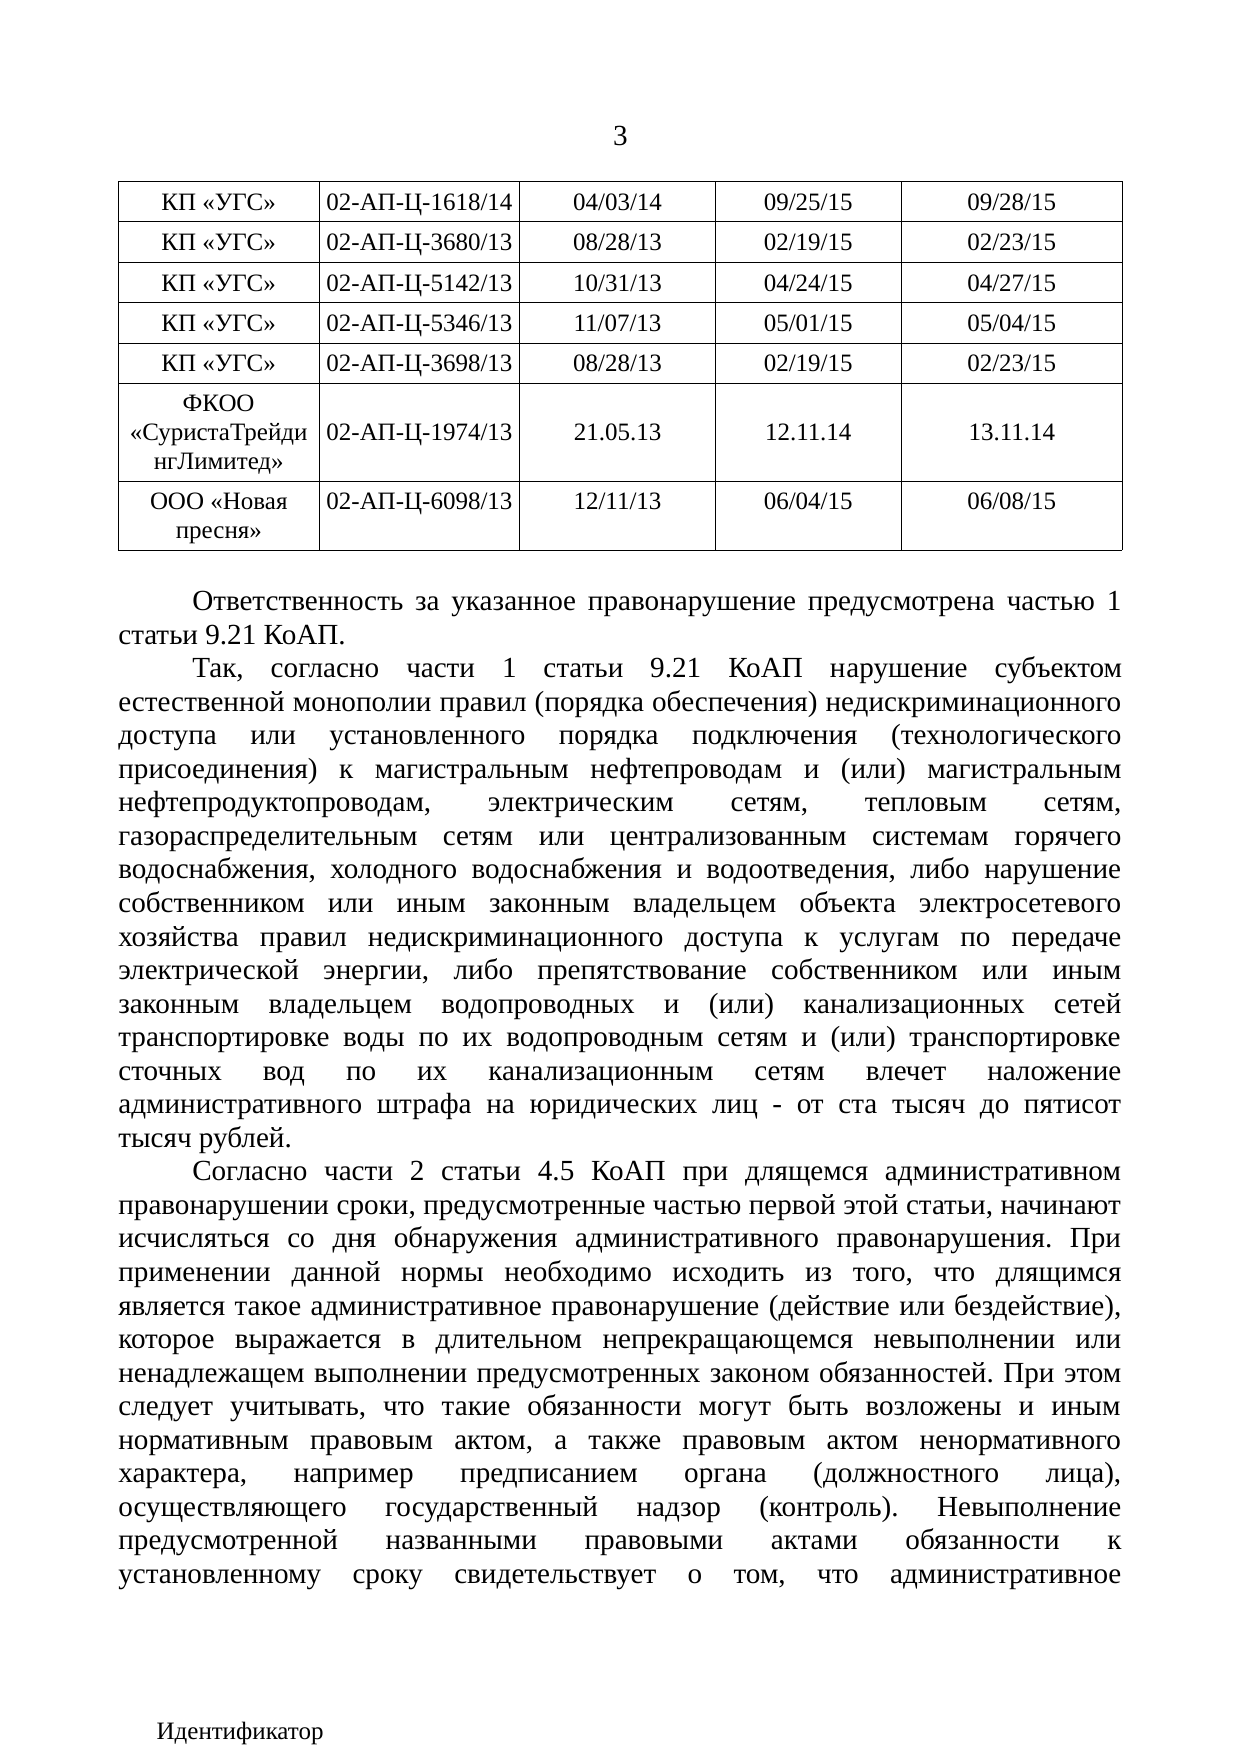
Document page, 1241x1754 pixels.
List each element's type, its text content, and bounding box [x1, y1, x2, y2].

table_cell 02-АП-Ц-1974/13 [320, 384, 519, 481]
text Ответственность за указанное правонарушение предусмотрена частью 1 статьи 9.21 КоАП. [118, 583, 1122, 650]
table_cell 19.02.15 [716, 344, 901, 383]
table_cell 31.10.13 [520, 263, 715, 302]
table_cell 08.06.15 [902, 482, 1122, 549]
table_cell 03.04.14 [520, 182, 715, 221]
table_cell 24.04.15 [716, 263, 901, 302]
table_cell КП «УГС» [119, 222, 319, 262]
table_cell КП «УГС» [119, 263, 319, 302]
table_cell 02-АП-Ц-5346/13 [320, 303, 519, 342]
text Согласно части 2 статьи 4.5 КоАП при длящемся административном правонарушении сроки, предусмотренные частью первой этой статьи, начинают исчисляться со дня обнаружения административного правонарушения. При применении данной нормы необходимо исходить из того, что длящимся является такое административное правонарушение (действие или бездействие), которое выражается в длительном непрекращающемся невыполнении или ненадлежащем выполнении предусмотренных законом обязанностей. При этом следует учитывать, что такие обязанности могут быть возложены и иным нормативным правовым актом, а также правовым актом ненормативного характера, например предписанием органа (должностного лица), осуществляющего государственный надзор (контроль). Невыполнение предусмотренной названными правовыми актами обязанности к установленному сроку свидетельствует о том, что административное [118, 1153, 1122, 1589]
table_cell 19.02.15 [716, 222, 901, 262]
table_cell 11.12.13 [520, 482, 715, 549]
table_cell КП «УГС» [119, 182, 319, 221]
table_cell 02-АП-Ц-3698/13 [320, 344, 519, 383]
table_cell 12.11.14 [716, 384, 901, 481]
table_cell 28.08.13 [520, 344, 715, 383]
table_cell 23.02.15 [902, 344, 1122, 383]
table_cell 27.04.15 [902, 263, 1122, 302]
table_cell 28.08.13 [520, 222, 715, 262]
table_cell 21.05.13 [520, 384, 715, 481]
table_cell 07.11.13 [520, 303, 715, 342]
table_cell 01.05.15 [716, 303, 901, 342]
table_cell 02-АП-Ц-1618/14 [320, 182, 519, 221]
table_cell ООО «Новая пресня» [119, 482, 319, 549]
table_cell 28.09.15 [902, 182, 1122, 221]
table_cell 02-АП-Ц-3680/13 [320, 222, 519, 262]
table_cell 04.06.15 [716, 482, 901, 549]
table_cell КП «УГС» [119, 303, 319, 342]
table_cell КП «УГС» [119, 344, 319, 383]
table_cell 13.11.14 [902, 384, 1122, 481]
table_cell 23.02.15 [902, 222, 1122, 262]
table_cell ФКОО «СуристаТрейдингЛимитед» [119, 384, 319, 481]
table_cell 25.09.15 [716, 182, 901, 221]
text Так, согласно части 1 статьи 9.21 КоАП нарушение субъектом естественной монополии правил (порядка обеспечения) недискриминационного доступа или установленного порядка подключения (технологического присоединения) к магистральным нефтепроводам и (или) магистральным нефтепродуктопроводам, электрическим сетям, тепловым сетям, газораспределительным сетям или централизованным системам горячего водоснабжения, холодного водоснабжения и водоотведения, либо нарушение собственником или иным законным владельцем объекта электросетевого хозяйства правил недискриминационного доступа к услугам по передаче электрической энергии, либо препятствование собственником или иным законным владельцем водопроводных и (или) канализационных сетей транспортировке воды по их водопроводным сетям и (или) транспортировке сточных вод по их канализационным сетям влечет наложение административного штрафа на юридических лиц - от ста тысяч до пятисот тысяч рублей. [118, 650, 1122, 1153]
table_cell 02-АП-Ц-6098/13 [320, 482, 519, 549]
table_cell 04.05.15 [902, 303, 1122, 342]
table_cell 02-АП-Ц-5142/13 [320, 263, 519, 302]
